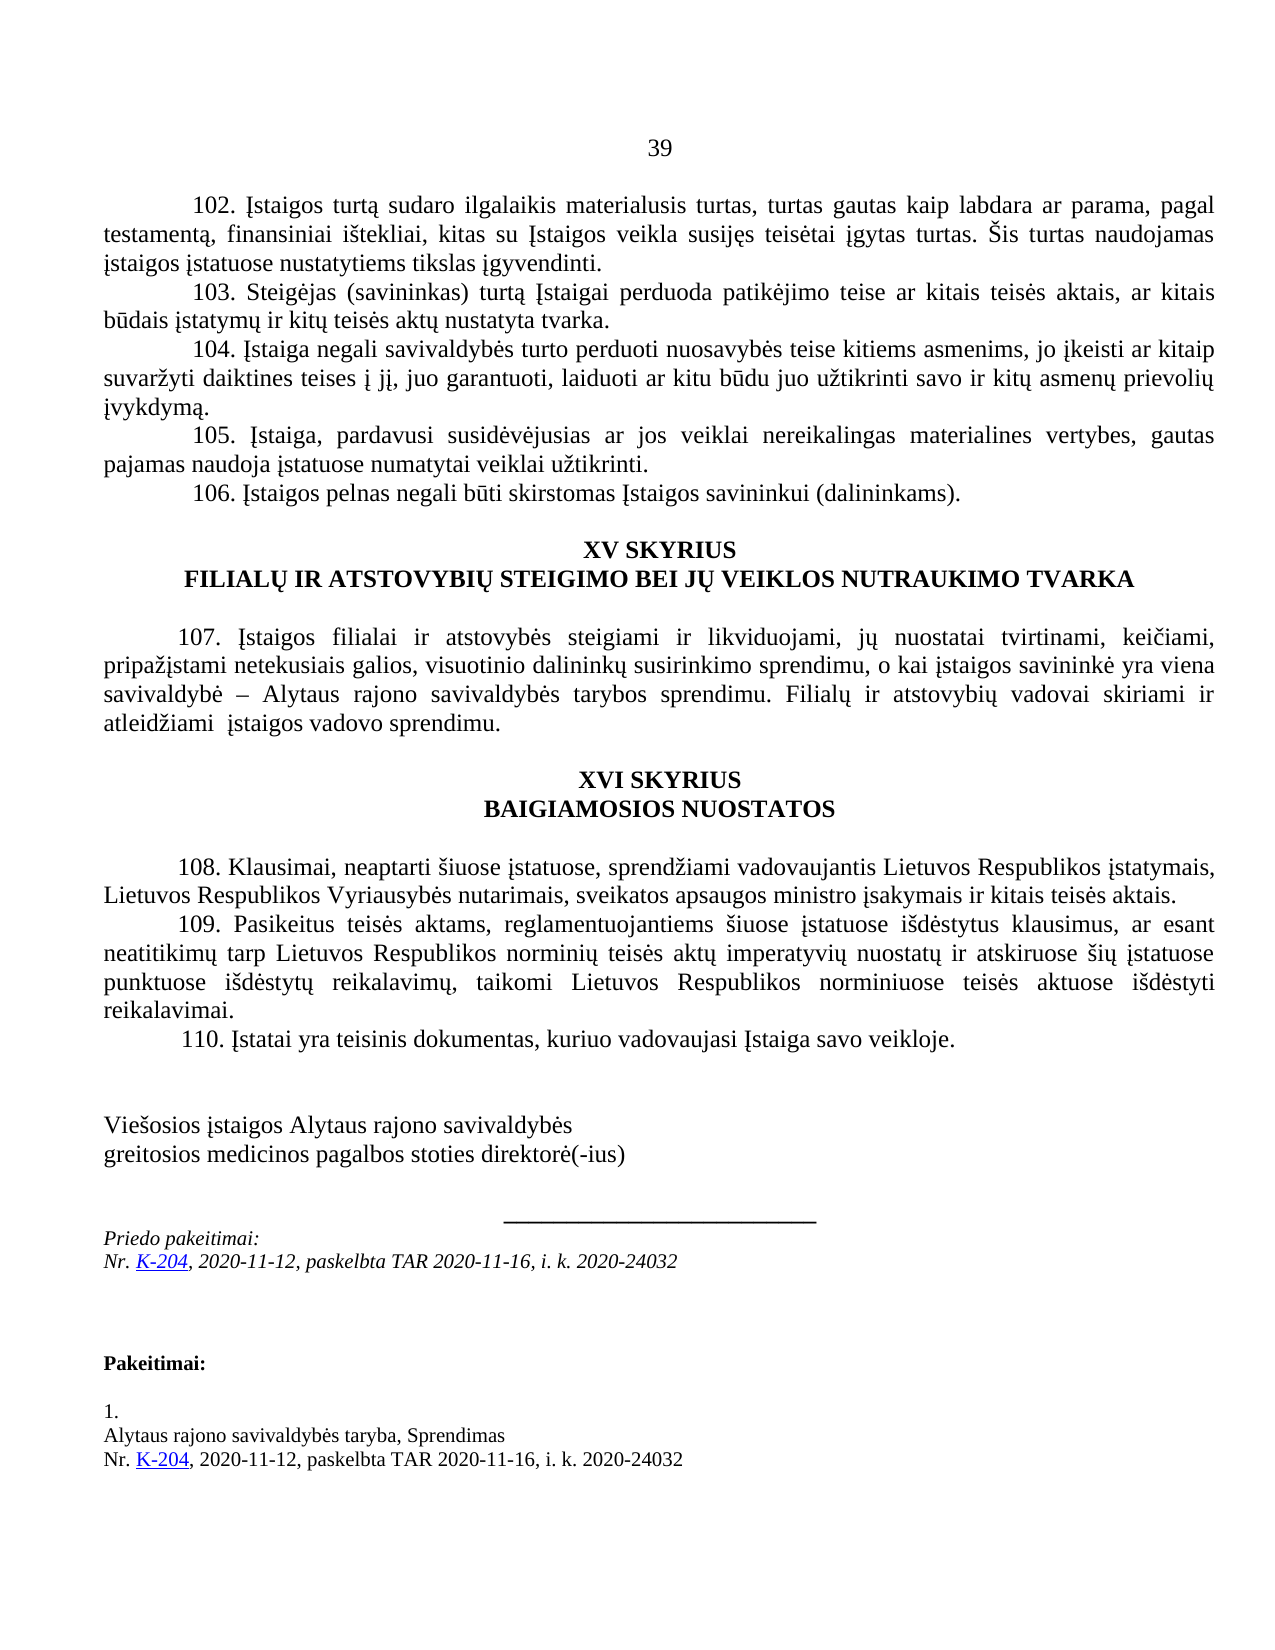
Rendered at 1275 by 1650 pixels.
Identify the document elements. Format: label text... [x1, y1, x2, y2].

text 106. Įstaigos pelnas negali būti skirstomas Įstaigos savininkui (dalininkams). [103, 478, 1216, 507]
text Pakeitimai: [103, 1350, 1216, 1374]
text Viešosios įstaigos Alytaus rajono savivaldybės [103, 1110, 1216, 1139]
text 103. Steigėjas (savininkas) turtą Įstaigai perduoda patikėjimo teise ar kitais teisės aktais, ar kitais būdais įstatymų ir kitų teisės aktų nustatyta tvarka. [103, 277, 1216, 334]
text Nr. K-204, 2020-11-12, paskelbta TAR 2020-11-16, i. k. 2020-24032 [103, 1447, 1216, 1471]
text XV SKYRIUS [103, 535, 1216, 564]
text FILIALŲ IR ATSTOVYBIŲ STEIGIMO BEI JŲ VEIKLOS NUTRAUKIMO TVARKA [103, 564, 1216, 622]
text 105. Įstaiga, pardavusi susidėvėjusias ar jos veiklai nereikalingas materialines vertybes, gautas pajamas naudoja įstatuose numatytai veiklai užtikrinti. [103, 420, 1216, 478]
text 1. [103, 1398, 1216, 1423]
text Nr. K-204, 2020-11-12, paskelbta TAR 2020-11-16, i. k. 2020-24032 [103, 1249, 1216, 1273]
text 107. Įstaigos filialai ir atstovybės steigiami ir likviduojami, jų nuostatai tvirtinami, keičiami, pripažįstami netekusiais galios, visuotinio dalininkų susirinkimo sprendimu, o kai įstaigos savininkė yra viena savivaldybė – Alytaus rajono savivaldybės tarybos sprendimu. Filialų ir atstovybių vadovai skiriami ir atleidžiami įstaigos vadovo sprendimu. [103, 622, 1216, 737]
text 110. Įstatai yra teisinis dokumentas, kuriuo vadovaujasi Įstaiga savo veikloje. [103, 1024, 1216, 1053]
text 104. Įstaiga negali savivaldybės turto perduoti nuosavybės teise kitiems asmenims, jo įkeisti ar kitaip suvaržyti daiktines teises į jį, juo garantuoti, laiduoti ar kitu būdu juo užtikrinti savo ir kitų asmenų prievolių įvykdymą. [103, 334, 1216, 420]
text _________________________ [103, 1197, 1216, 1225]
text greitosios medicinos pagalbos stoties direktorė(-ius) [103, 1139, 1216, 1168]
text BAIGIAMOSIOS NUOSTATOS [103, 794, 1216, 823]
text XVI SKYRIUS [103, 765, 1216, 794]
text Alytaus rajono savivaldybės taryba, Sprendimas [103, 1423, 1216, 1447]
text Priedo pakeitimai: [103, 1225, 1216, 1249]
text 108. Klausimai, neaptarti šiuose įstatuose, sprendžiami vadovaujantis Lietuvos Respublikos įstatymais, Lietuvos Respublikos Vyriausybės nutarimais, sveikatos apsaugos ministro įsakymais ir kitais teisės aktais. [103, 852, 1216, 909]
text 109. Pasikeitus teisės aktams, reglamentuojantiems šiuose įstatuose išdėstytus klausimus, ar esant neatitikimų tarp Lietuvos Respublikos norminių teisės aktų imperatyvių nuostatų ir atskiruose šių įstatuose punktuose išdėstytų reikalavimų, taikomi Lietuvos Respublikos norminiuose teisės aktuose išdėstyti reikalavimai. [103, 909, 1216, 1024]
text 102. Įstaigos turtą sudaro ilgalaikis materialusis turtas, turtas gautas kaip labdara ar parama, pagal testamentą, finansiniai ištekliai, kitas su Įstaigos veikla susijęs teisėtai įgytas turtas. Šis turtas naudojamas įstaigos įstatuose nustatytiems tikslas įgyvendinti. [103, 190, 1216, 277]
